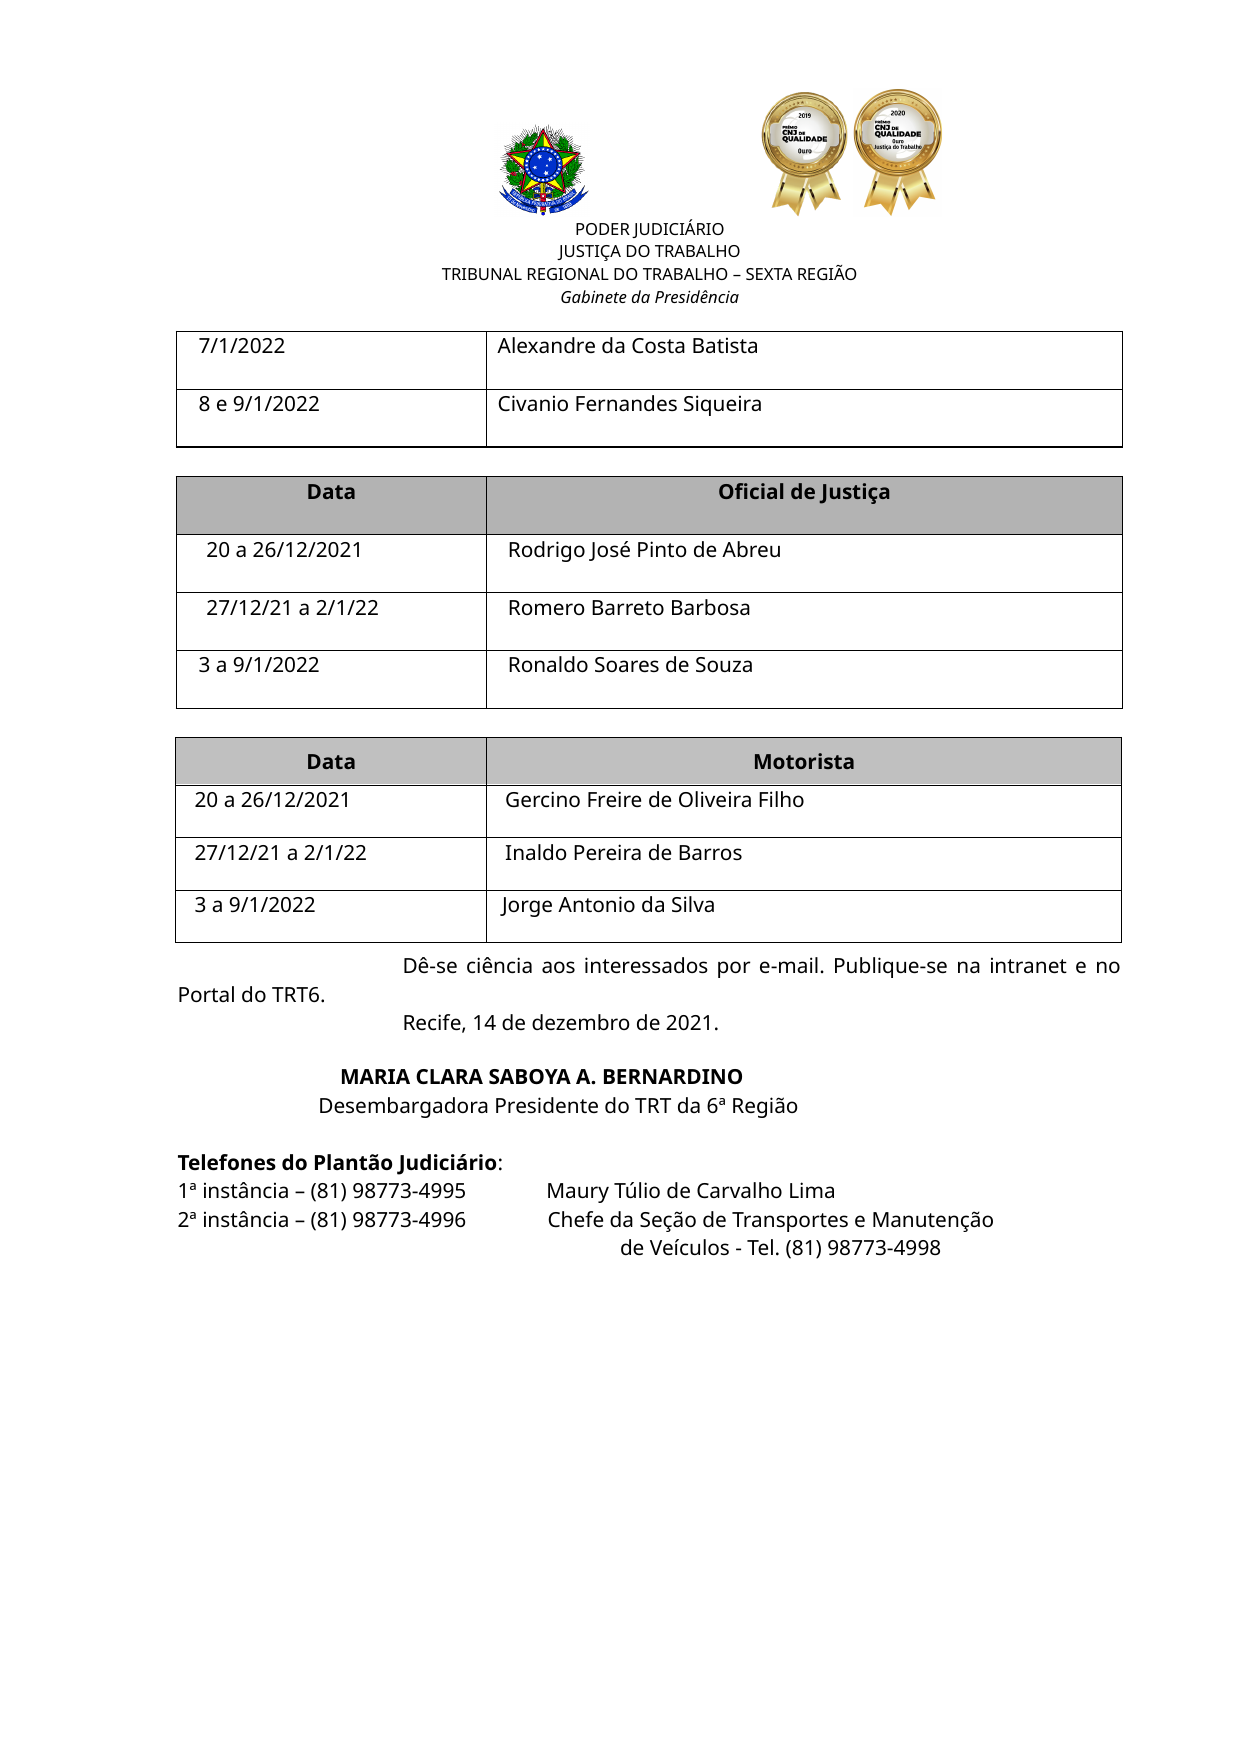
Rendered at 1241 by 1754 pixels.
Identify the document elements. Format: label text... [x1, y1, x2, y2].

text MARIA CLARA SABOYA A. BERNARDINO [177, 1062, 1122, 1091]
table_cell 7/1/2022 [177, 332, 486, 388]
picture [853, 88, 943, 217]
table_cell Ronaldo Soares de Souza [487, 651, 1122, 707]
table_cell 20 a 26/12/2021 [176, 786, 486, 837]
table_cell 3 a 9/1/2022 [177, 651, 486, 707]
text Dê-se ciência aos interessados por e-mail. Publique-se na intranet e no Portal do TRT6. [177, 952, 1122, 1008]
table_cell Rodrigo José Pinto de Abreu [487, 535, 1122, 592]
text Telefones do Plantão Judiciário: [177, 1148, 1122, 1176]
table_cell 20 a 26/12/2021 [177, 535, 486, 592]
picture [494, 122, 590, 217]
picture [761, 91, 848, 217]
table_cell 27/12/21 a 2/1/22 [177, 593, 486, 649]
table_cell 8 e 9/1/2022 [177, 390, 486, 446]
table_cell Inaldo Pereira de Barros [487, 838, 1121, 889]
table_cell 3 a 9/1/2022 [176, 891, 486, 942]
text 1ª instância – (81) 98773-4995 Maury Túlio de Carvalho Lima [177, 1176, 1122, 1205]
table_cell 27/12/21 a 2/1/22 [176, 838, 486, 889]
table_header Data [176, 738, 486, 784]
table_cell Alexandre da Costa Batista [487, 332, 1122, 388]
table_cell Civanio Fernandes Siqueira [487, 390, 1122, 446]
table_header Data [177, 477, 486, 534]
table_cell Gercino Freire de Oliveira Filho [487, 786, 1121, 837]
table_header Oficial de Justiça [487, 477, 1122, 534]
table_cell Romero Barreto Barbosa [487, 593, 1122, 649]
table_header Motorista [487, 738, 1121, 784]
text Recife, 14 de dezembro de 2021. [177, 1008, 1122, 1037]
table_cell Jorge Antonio da Silva [487, 891, 1121, 942]
text de Veículos - Tel. (81) 98773-4998 [177, 1233, 1122, 1262]
text Desembargadora Presidente do TRT da 6ª Região [177, 1091, 1122, 1119]
text 2ª instância – (81) 98773-4996 Chefe da Seção de Transportes e Manutenção [177, 1205, 1122, 1233]
